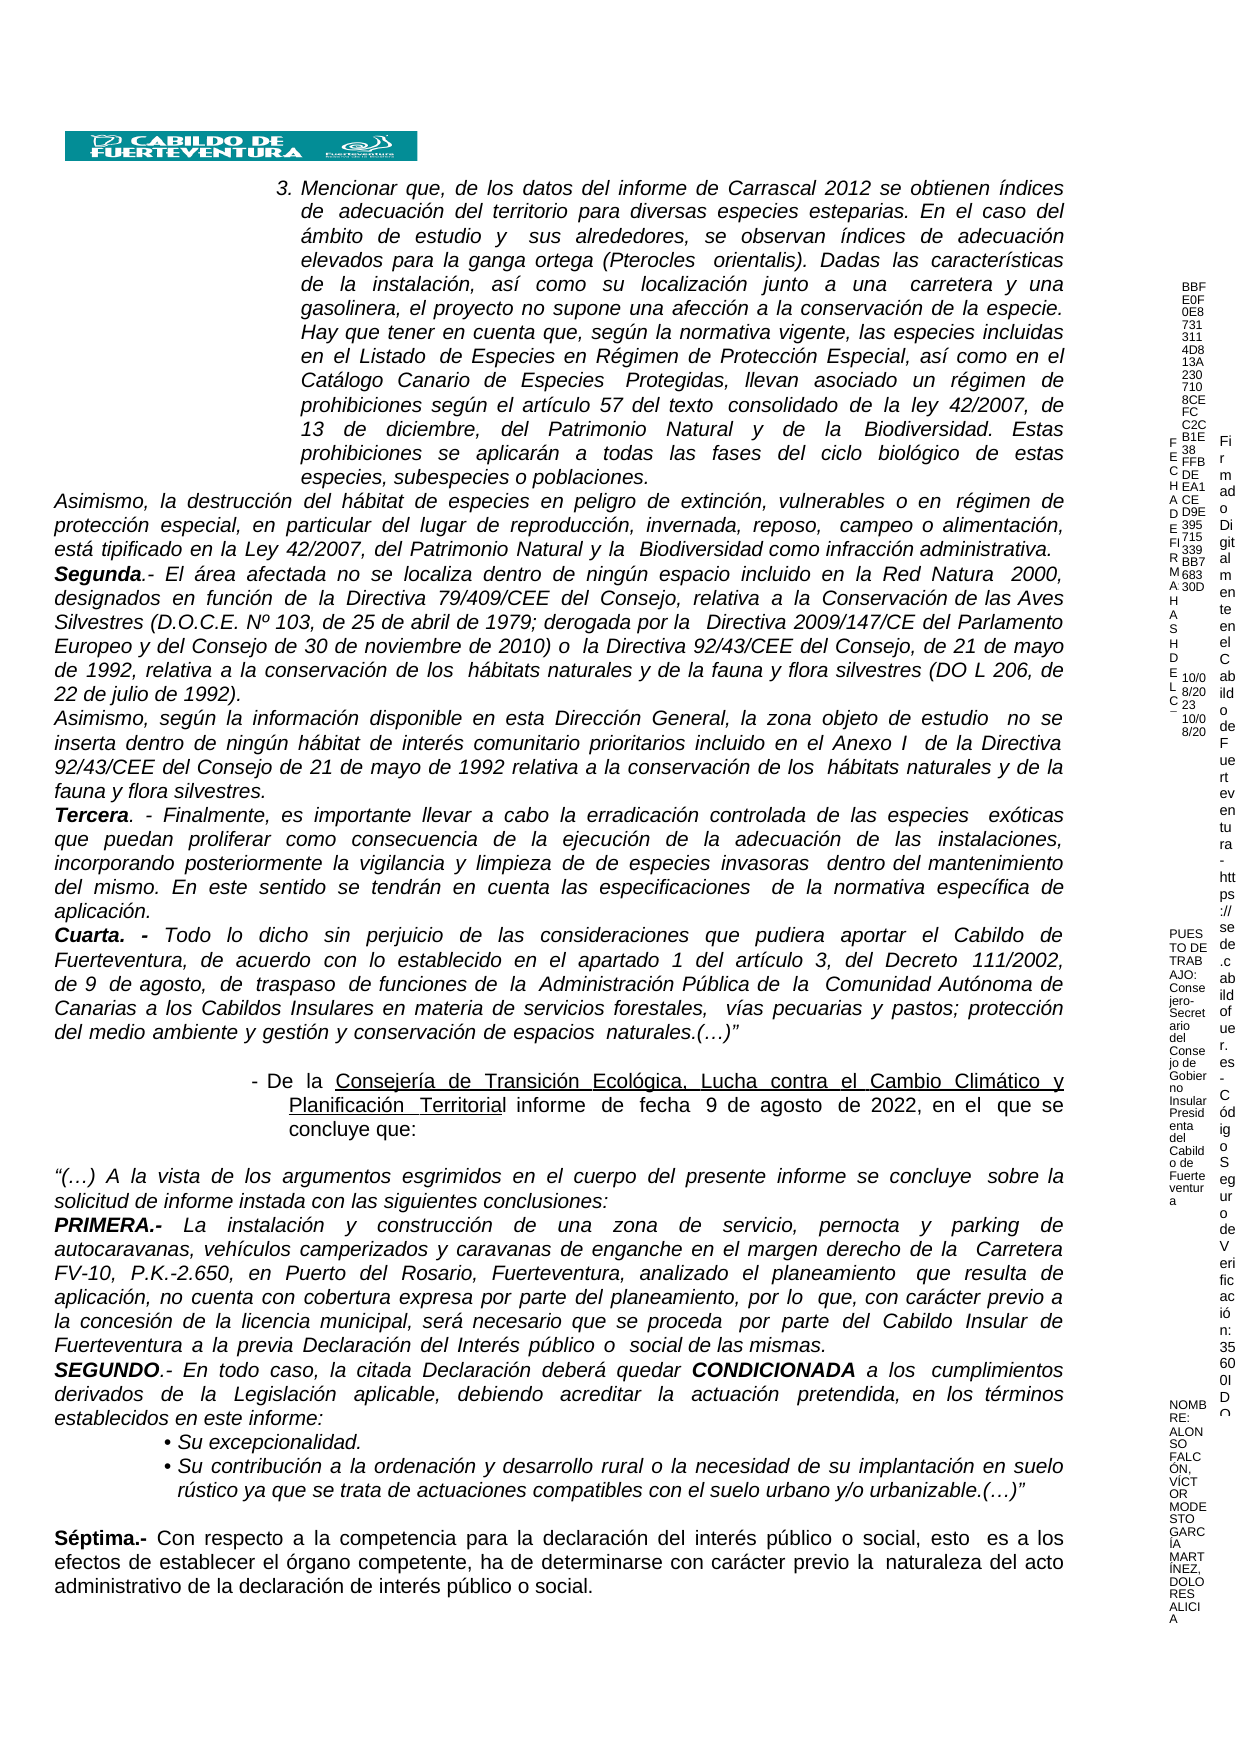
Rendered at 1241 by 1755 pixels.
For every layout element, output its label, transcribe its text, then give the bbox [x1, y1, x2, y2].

text Consejero-Secretario del Consejo de Gobierno Insular Presidenta del Cabildo de Fuerteventura [1169, 983, 1207, 1208]
list Su excepcionalidad. [164, 1430, 1167, 1454]
text [1167, 1398, 1209, 1629]
text [1167, 928, 1209, 1233]
text “(…) A la vista de los argumentos esgrimidos en el cuerpo del presente informe se concluye sobre la solicitud de informe instada con las siguientes conclusiones: [54, 1164, 1064, 1212]
text SEGUNDO.- En todo caso, la citada Declaración deberá quedar CONDICIONADA a los cumplimientos derivados de la Legislación aplicable, debiendo acreditar la actuación pretendida, en los términos establecidos en este informe: [54, 1357, 1064, 1430]
list Su contribución a la ordenación y desarrollo rural o la necesidad de su implantación en suelo rústico ya que se trata de actuaciones compatibles con el suelo urbano y/o urbanizable.(…)” [164, 1454, 1064, 1502]
text PRIMERA.- La instalación y construcción de una zona de servicio, pernocta y parking de autocaravanas, vehículos camperizados y caravanas de enganche en el margen derecho de la Carretera FV-10, P.K.-2.650, en Puerto del Rosario, Fuerteventura, analizado el planeamiento que resulta de aplicación, no cuenta con cobertura expresa por parte del planeamiento, por lo que, con carácter previo a la concesión de la licencia municipal, será necesario que se proceda por parte del Cabildo Insular de Fuerteventura a la previa Declaración del Interés público o social de las mismas. [54, 1212, 1064, 1357]
picture [65, 131, 418, 161]
text Asimismo, la destrucción del hábitat de especies en peligro de extinción, vulnerables o en régimen de protección especial, en particular del lugar de reproducción, invernada, reposo, campeo o alimentación, está tipificado en la Ley 42/2007, del Patrimonio Natural y la Biodiversidad como infracción administrativa. [54, 489, 1064, 561]
list Mencionar que, de los datos del informe de Carrascal 2012 se obtienen índices de adecuación del territorio para diversas especies esteparias. En el caso del ámbito de estudio y sus alrededores, se observan índices de adecuación elevados para la ganga ortega (Pterocles orientalis). Dadas las características de la instalación, así como su localización junto a una carretera y una gasolinera, el proyecto no supone una afección a la conservación de la especie. Hay que tener en cuenta que, según la normativa vigente, las especies incluidas en el Listado de Especies en Régimen de Protección Especial, así como en el Catálogo Canario de Especies Protegidas, llevan asociado un régimen de prohibiciones según el artículo 57 del texto consolidado de la ley 42/2007, de 13 de diciembre, del Patrimonio Natural y de la Biodiversidad. Estas prohibiciones se aplicarán a todas las fases del ciclo biológico de estas especies, subespecies o poblaciones. [276, 175, 1064, 489]
text Asimismo, según la información disponible en esta Dirección General, la zona objeto de estudio no se inserta dentro de ningún hábitat de interés comunitario prioritarios incluido en el Anexo I de la Directiva 92/43/CEE del Consejo de 21 de mayo de 1992 relativa a la conservación de los hábitats naturales y de la fauna y flora silvestres. [54, 706, 1064, 803]
text Segunda.- El área afectada no se localiza dentro de ningún espacio incluido en la Red Natura 2000, designados en función de la Directiva 79/409/CEE del Consejo, relativa a la Conservación de las Aves Silvestres (D.O.C.E. Nº 103, de 25 de abril de 1979; derogada por la Directiva 2009/147/CE del Parlamento Europeo y del Consejo de 30 de noviembre de 2010) o la Directiva 92/43/CEE del Consejo, de 21 de mayo de 1992, relativa a la conservación de los hábitats naturales y de la fauna y flora silvestres (DO L 206, de 22 de julio de 1992). [54, 561, 1064, 706]
text 10/08/2023 [1182, 712, 1209, 738]
subtitle - De la Consejería de Transición Ecológica, Lucha contra el Cambio Climático y Planificación Territorial informe de fecha 9 de agosto de 2022, en el que se concluye que: [251, 1068, 1064, 1141]
text NOMBRE: [1169, 1398, 1209, 1425]
text 10/08/2023 [1182, 672, 1209, 712]
text PUESTO DE TRABAJO: [1169, 928, 1209, 982]
subtitle Séptima.- Con respecto a la competencia para la declaración del interés público o social, esto es a los efectos de establecer el órgano competente, ha de determinarse con carácter previo la naturaleza del acto administrativo de la declaración de interés público o social. [54, 1526, 1064, 1598]
list FECHA DE FIRMA: HASH DEL CERTIFICADO: [1169, 435, 1184, 712]
text ALONSO FALCÓN, VÍCTOR MODESTO GARCÍA MARTÍNEZ, DOLORES ALICIA [1169, 1426, 1207, 1626]
list BBFE0F0E87313114D813A2307108CEFCC2CB1E38 FFBDEEA1CED9E395715339BB768330D3CC2EDAE0 [1182, 282, 1207, 593]
list Firmado Digitalmente en el Cabildo de Fuerteventura - https://sede.cabildofuer.es - Código Seguro de Verificación: 35600IDOC2F07231481F71F342A6 [1219, 433, 1236, 1416]
list [1209, 1430, 1241, 1454]
text Tercera. - Finalmente, es importante llevar a cabo la erradicación controlada de las especies exóticas que puedan proliferar como consecuencia de la ejecución de la adecuación de las instalaciones, incorporando posteriormente la vigilancia y limpieza de de especies invasoras dentro del mantenimiento del mismo. En este sentido se tendrán en cuenta las especificaciones de la normativa específica de aplicación. [54, 803, 1064, 923]
text Cuarta. - Todo lo dicho sin perjuicio de las consideraciones que pudiera aportar el Cabildo de Fuerteventura, de acuerdo con lo establecido en el apartado 1 del artículo 3, del Decreto 111/2002, de 9 de agosto, de traspaso de funciones de la Administración Pública de la Comunidad Autónoma de Canarias a los Cabildos Insulares en materia de servicios forestales, vías pecuarias y pastos; protección del medio ambiente y gestión y conservación de espacios naturales.(…)” [54, 923, 1064, 1044]
